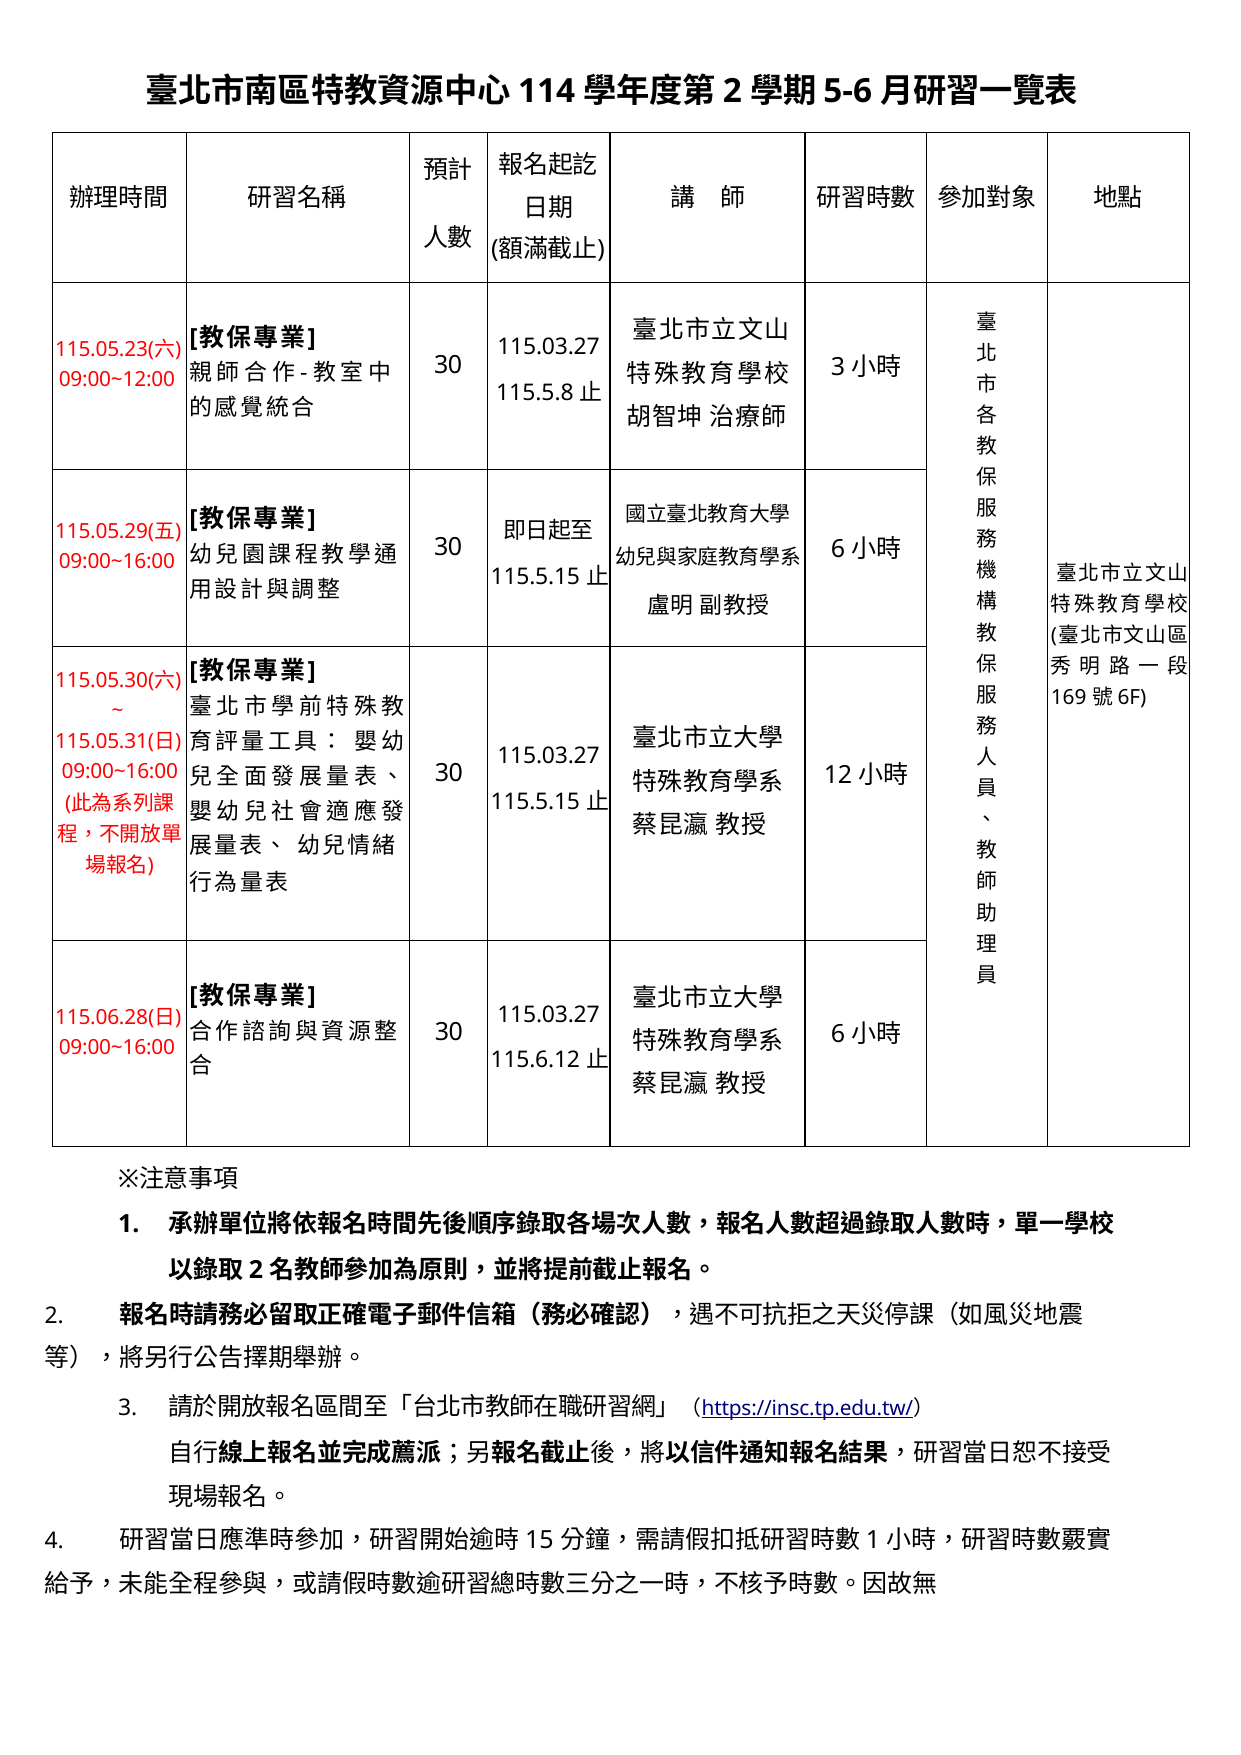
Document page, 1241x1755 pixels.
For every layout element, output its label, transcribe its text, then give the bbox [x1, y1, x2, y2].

table_header 預計 人數 [410, 133, 487, 282]
table_header 講 師 [611, 133, 804, 282]
table_cell 國立臺北教育大學 幼兒與家庭教育學系 盧明 副教授 [611, 470, 804, 646]
table_cell 115.03.27 115.5.8 止 [488, 283, 609, 469]
table_cell [教保專業] 臺北市學前特殊教育評量工具： 嬰幼兒全面發展量表、嬰幼兒社會適應發展量表、 幼兒情緒 行為量表 [187, 647, 409, 940]
table_header 辦理時間 [53, 133, 186, 282]
text 自行線上報名並完成薦派；另報名截止後，將以信件通知報名結果，研習當日恕不接受現場報名。 [168, 1433, 1119, 1512]
table_cell [教保專業] 親 師 合 作 - 教 室 中的感覺統合 [187, 283, 409, 469]
table_cell 臺北市立大學特殊教育學系蔡昆瀛 教授 [611, 941, 804, 1146]
table_cell 3 小時 [806, 283, 926, 469]
table_header 地點 [1048, 133, 1189, 282]
list 報名時請務必留取正確電子郵件信箱（務必確認），遇不可抗拒之天災停課（如風災地震等），將另行公告擇期舉辦。 [44, 1294, 1123, 1374]
table_cell 115.05.30(六) ~ 115.05.31(日) 09:00~16:00 (此為系列課程，不開放單場報名) [53, 647, 186, 940]
text 以錄取 2 名教師參加為原則，並將提前截止報名。 [168, 1249, 1196, 1285]
table_cell 115.06.28(日) 09:00~16:00 [53, 941, 186, 1146]
subtitle 臺北市南區特教資源中心 114 學年度第 2 學期 5-6 月研習一覽表 [145, 64, 1196, 112]
table_header 研習名稱 [187, 133, 409, 282]
table_cell 臺北市立大學特殊教育學系蔡昆瀛 教授 [611, 647, 804, 940]
list 請於開放報名區間至「台北市教師在職研習網」（https://insc.tp.edu.tw/） [118, 1381, 1196, 1424]
list 承辦單位將依報名時間先後順序錄取各場次人數，報名人數超過錄取人數時，單一學校 [118, 1204, 1196, 1240]
table_cell 6 小時 [806, 470, 926, 646]
table_header 參加對象 [927, 133, 1047, 282]
table_cell 臺北市立文山特殊教育學校胡智坤 治療師 [611, 283, 804, 469]
table_cell 115.05.29(五) 09:00~16:00 [53, 470, 186, 646]
table_cell 115.03.27 115.6.12 止 [488, 941, 609, 1146]
list 研習當日應準時參加，研習開始逾時 15 分鐘，需請假扣抵研習時數 1 小時，研習時數覈實給予，未能全程參與，或請假時數逾研習總時數三分之一時，不核予時數。因故無 [44, 1519, 1119, 1599]
text ※注意事項 [118, 1159, 1196, 1195]
table_cell 6 小時 [806, 941, 926, 1146]
table_header 報名起訖日期 (額滿截止) [488, 133, 609, 282]
table_cell 30 [410, 941, 487, 1146]
table_cell 115.03.27 115.5.15 止 [488, 647, 609, 940]
table_cell 臺北市立文山特殊教育學校 (臺北市文山區秀 明 路 一 段 169 號 6F) [1048, 283, 1189, 1146]
table_header 研習時數 [806, 133, 926, 282]
table_cell 30 [410, 647, 487, 940]
table_cell [教保專業] 幼兒園課程教學通用設計與調整 [187, 470, 409, 646]
table_cell [教保專業] 合作諮詢與資源整合 [187, 941, 409, 1146]
table_cell 12 小時 [806, 647, 926, 940]
table_cell 臺北市各教保服務機構教保服務人員 、教師助理員 [927, 283, 1047, 1146]
table_cell 30 [410, 470, 487, 646]
table_cell 30 [410, 283, 487, 469]
table_cell 115.05.23(六) 09:00~12:00 [53, 283, 186, 469]
table_cell 即日起至 115.5.15 止 [488, 470, 609, 646]
